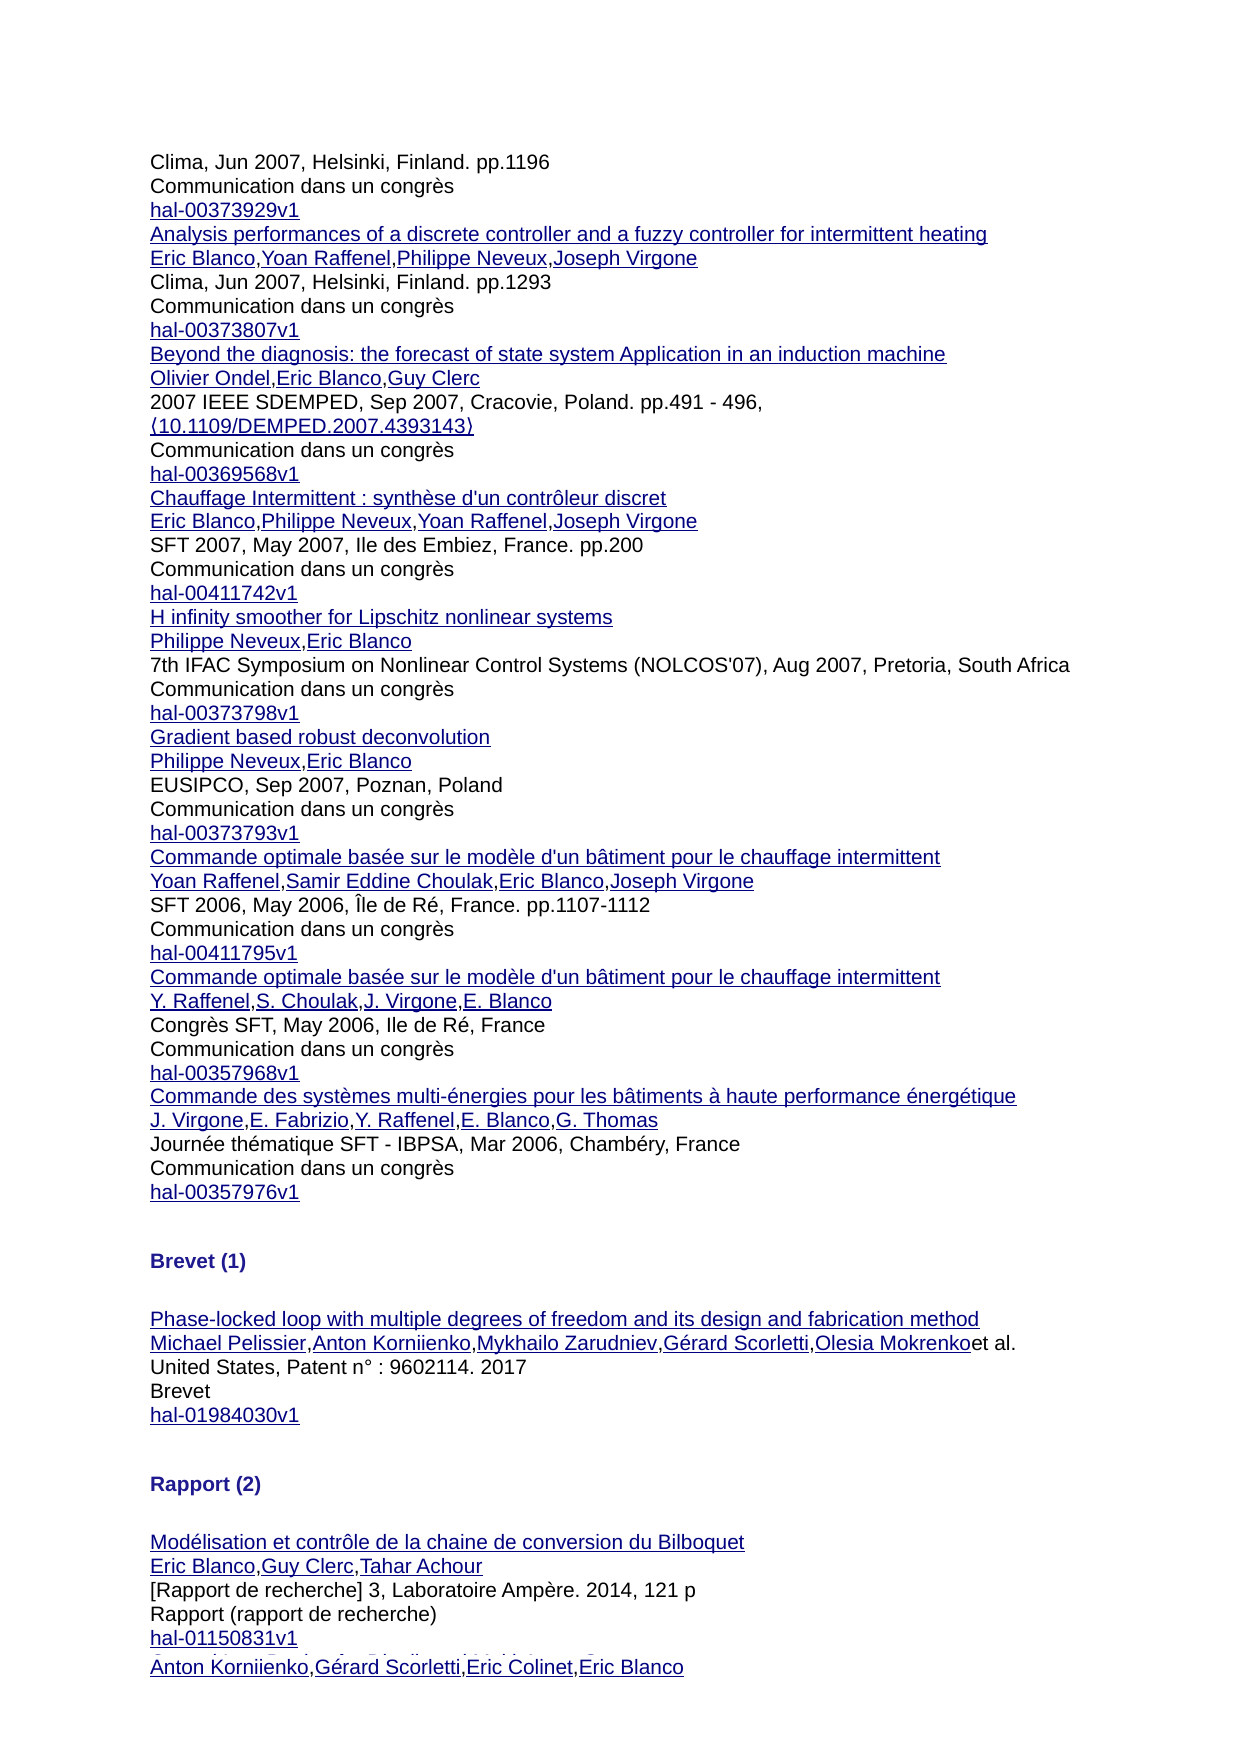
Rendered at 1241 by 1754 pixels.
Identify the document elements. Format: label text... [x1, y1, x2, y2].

table_cell Analysis performances of a discrete controller and a fuzzy controller for intermittent heating Eric Blanco,Yoan Raffenel,Philippe Neveux,Joseph Virgone Clima, Jun 2007, Helsinki, Finland. pp.1293 Communication dans un congrès hal-00373807v1 [150, 222, 1090, 342]
subtitle Brevet (1) [150, 1249, 1090, 1273]
table_cell Gradient based robust deconvolution Philippe Neveux,Eric Blanco EUSIPCO, Sep 2007, Poznan, Poland Communication dans un congrès hal-00373793v1 [150, 725, 1090, 845]
table_cell Commande des systèmes multi-énergies pour les bâtiments à haute performance énergétique J. Virgone,E. Fabrizio,Y. Raffenel,E. Blanco,G. Thomas Journée thématique SFT - IBPSA, Mar 2006, Chambéry, France Communication dans un congrès hal-00357976v1 [150, 1084, 1090, 1204]
table_header Modélisation et contrôle de la chaine de conversion du Bilboquet Eric Blanco,Guy Clerc,Tahar Achour [Rapport de recherche] 3, Laboratoire Ampère. 2014, 121 p Rapport (rapport de recherche) hal-01150831v1 [150, 1530, 1090, 1650]
table_cell Commande optimale basée sur le modèle d'un bâtiment pour le chauffage intermittent Yoan Raffenel,Samir Eddine Choulak,Eric Blanco,Joseph Virgone SFT 2006, May 2006, Île de Ré, France. pp.1107-1112 Communication dans un congrès hal-00411795v1 [150, 845, 1090, 964]
table_cell Commande optimale basée sur le modèle d'un bâtiment pour le chauffage intermittent Y. Raffenel,S. Choulak,J. Virgone,E. Blanco Congrès SFT, May 2006, Ile de Ré, France Communication dans un congrès hal-00357968v1 [150, 965, 1090, 1084]
table_cell H infinity smoother for Lipschitz nonlinear systems Philippe Neveux,Eric Blanco 7th IFAC Symposium on Nonlinear Control Systems (NOLCOS'07), Aug 2007, Pretoria, South Africa Communication dans un congrès hal-00373798v1 [150, 605, 1090, 725]
table_cell Chauffage Intermittent : synthèse d'un contrôleur discret Eric Blanco,Philippe Neveux,Yoan Raffenel,Joseph Virgone SFT 2007, May 2007, Ile des Embiez, France. pp.200 Communication dans un congrès hal-00411742v1 [150, 485, 1090, 605]
table_cell Beyond the diagnosis: the forecast of state system Application in an induction machine Olivier Ondel,Eric Blanco,Guy Clerc 2007 IEEE SDEMPED, Sep 2007, Cracovie, Poland. pp.491 - 496, ⟨10.1109/DEMPED.2007.4393143⟩ Communication dans un congrès hal-00369568v1 [150, 342, 1090, 485]
subtitle Rapport (2) [150, 1472, 1090, 1496]
table_header Phase-locked loop with multiple degrees of freedom and its design and fabrication method Michael Pelissier,Anton Korniienko,Mykhailo Zarudniev,Gérard Scorletti,Olesia Mokrenkoet al. United States, Patent n° : 9602114. 2017 Brevet hal-01984030v1 [150, 1307, 1090, 1427]
table_cell Control Law Design for Distributed Multi-Agent Systems Anton Korniienko,Gérard Scorletti,Eric Colinet,Eric Blanco 2011 Rapport hal-00630543v1 [150, 1650, 1090, 1679]
table_cell Clima, Jun 2007, Helsinki, Finland. pp.1196 Communication dans un congrès hal-00373929v1 [150, 150, 1090, 222]
